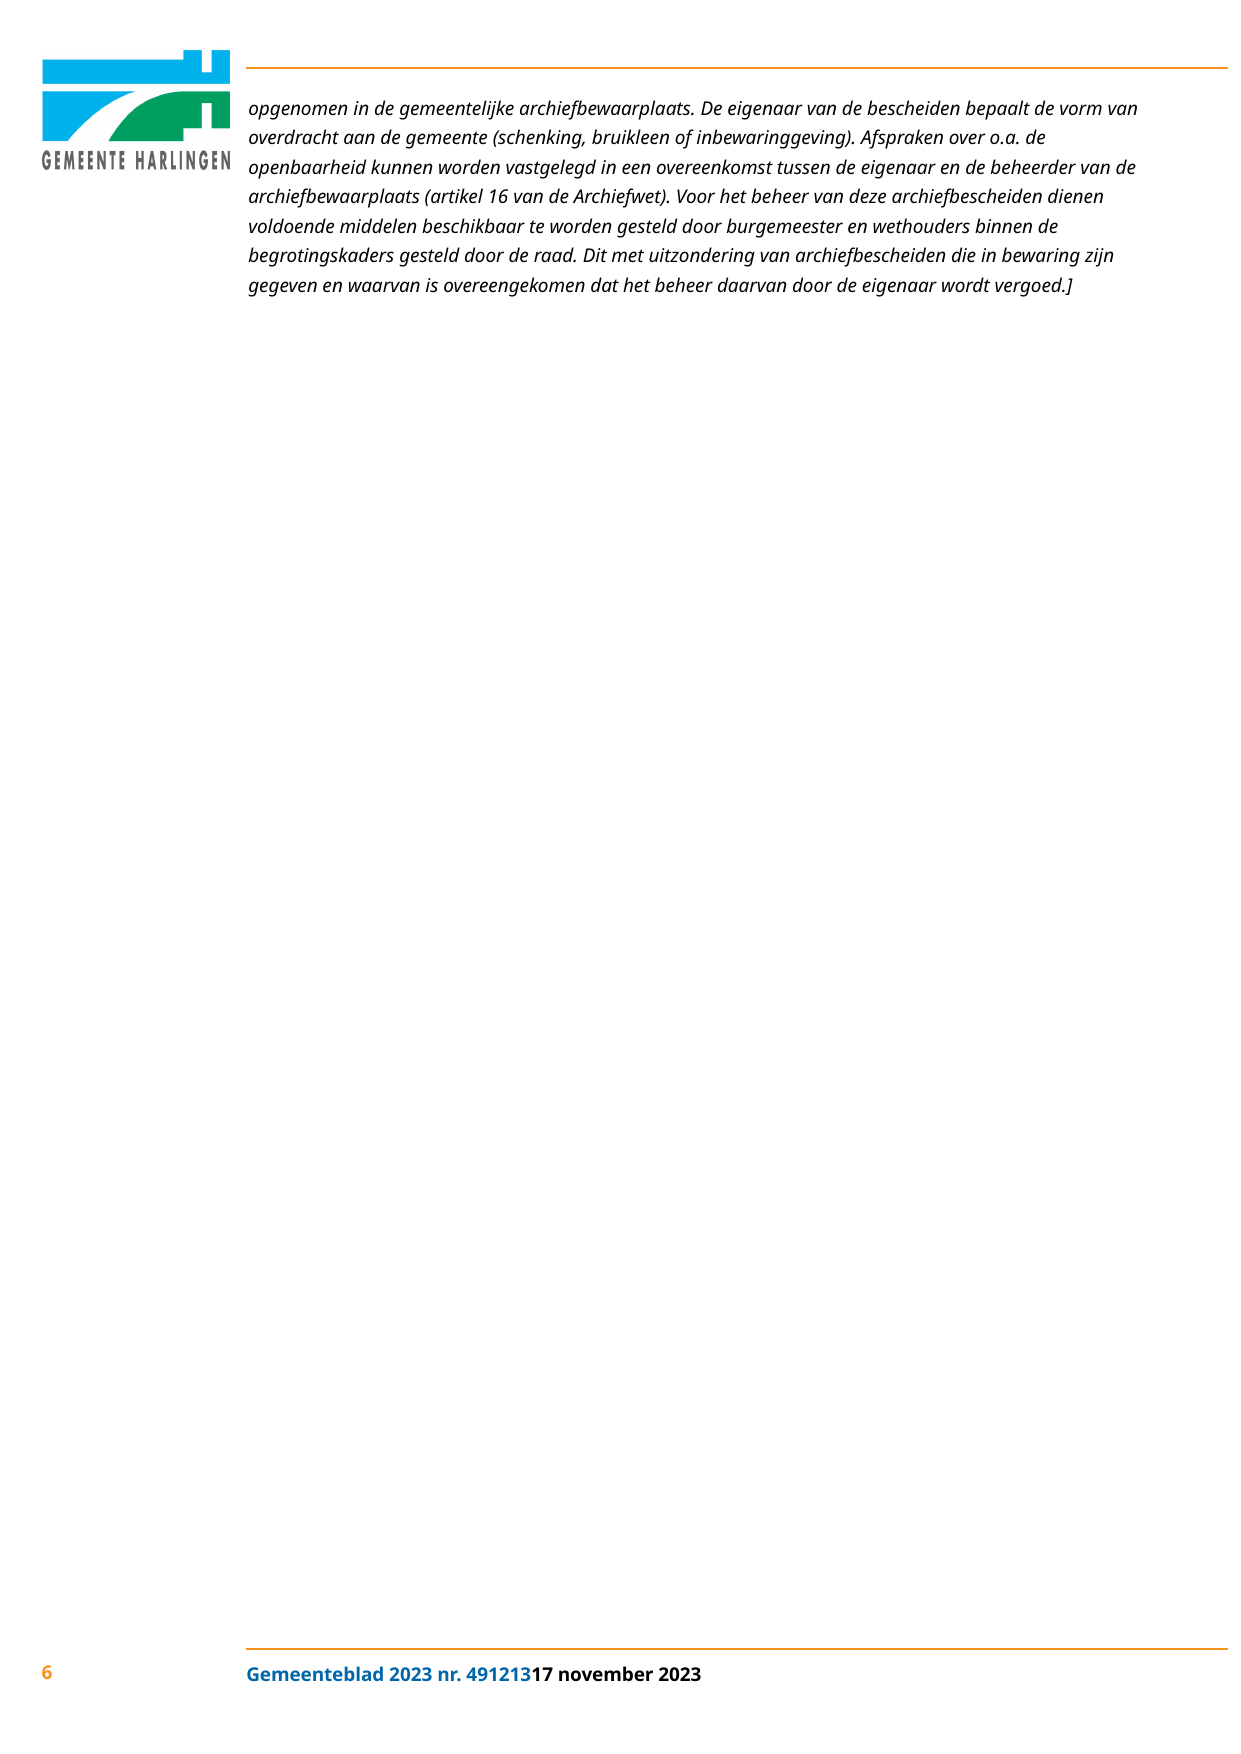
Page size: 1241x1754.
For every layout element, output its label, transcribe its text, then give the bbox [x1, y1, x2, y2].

picture [41, 47, 231, 172]
text opgenomen in de gemeentelijke archiefbewaarplaats. De eigenaar van de bescheiden bepaalt de vorm van overdracht aan de gemeente (schenking, bruikleen of inbewaringgeving). Afspraken over o.a. de openbaarheid kunnen worden vastgelegd in een overeenkomst tussen de eigenaar en de beheerder van de archiefbewaarplaats (artikel 16 van de Archiefwet). Voor het beheer van deze archiefbescheiden dienen voldoende middelen beschikbaar te worden gesteld door burgemeester en wethouders binnen de begrotingskaders gesteld door de raad. Dit met uitzondering van archiefbescheiden die in bewaring zijn gegeven en waarvan is overeengekomen dat het beheer daarvan door de eigenaar wordt vergoed.] [248, 95, 1152, 298]
